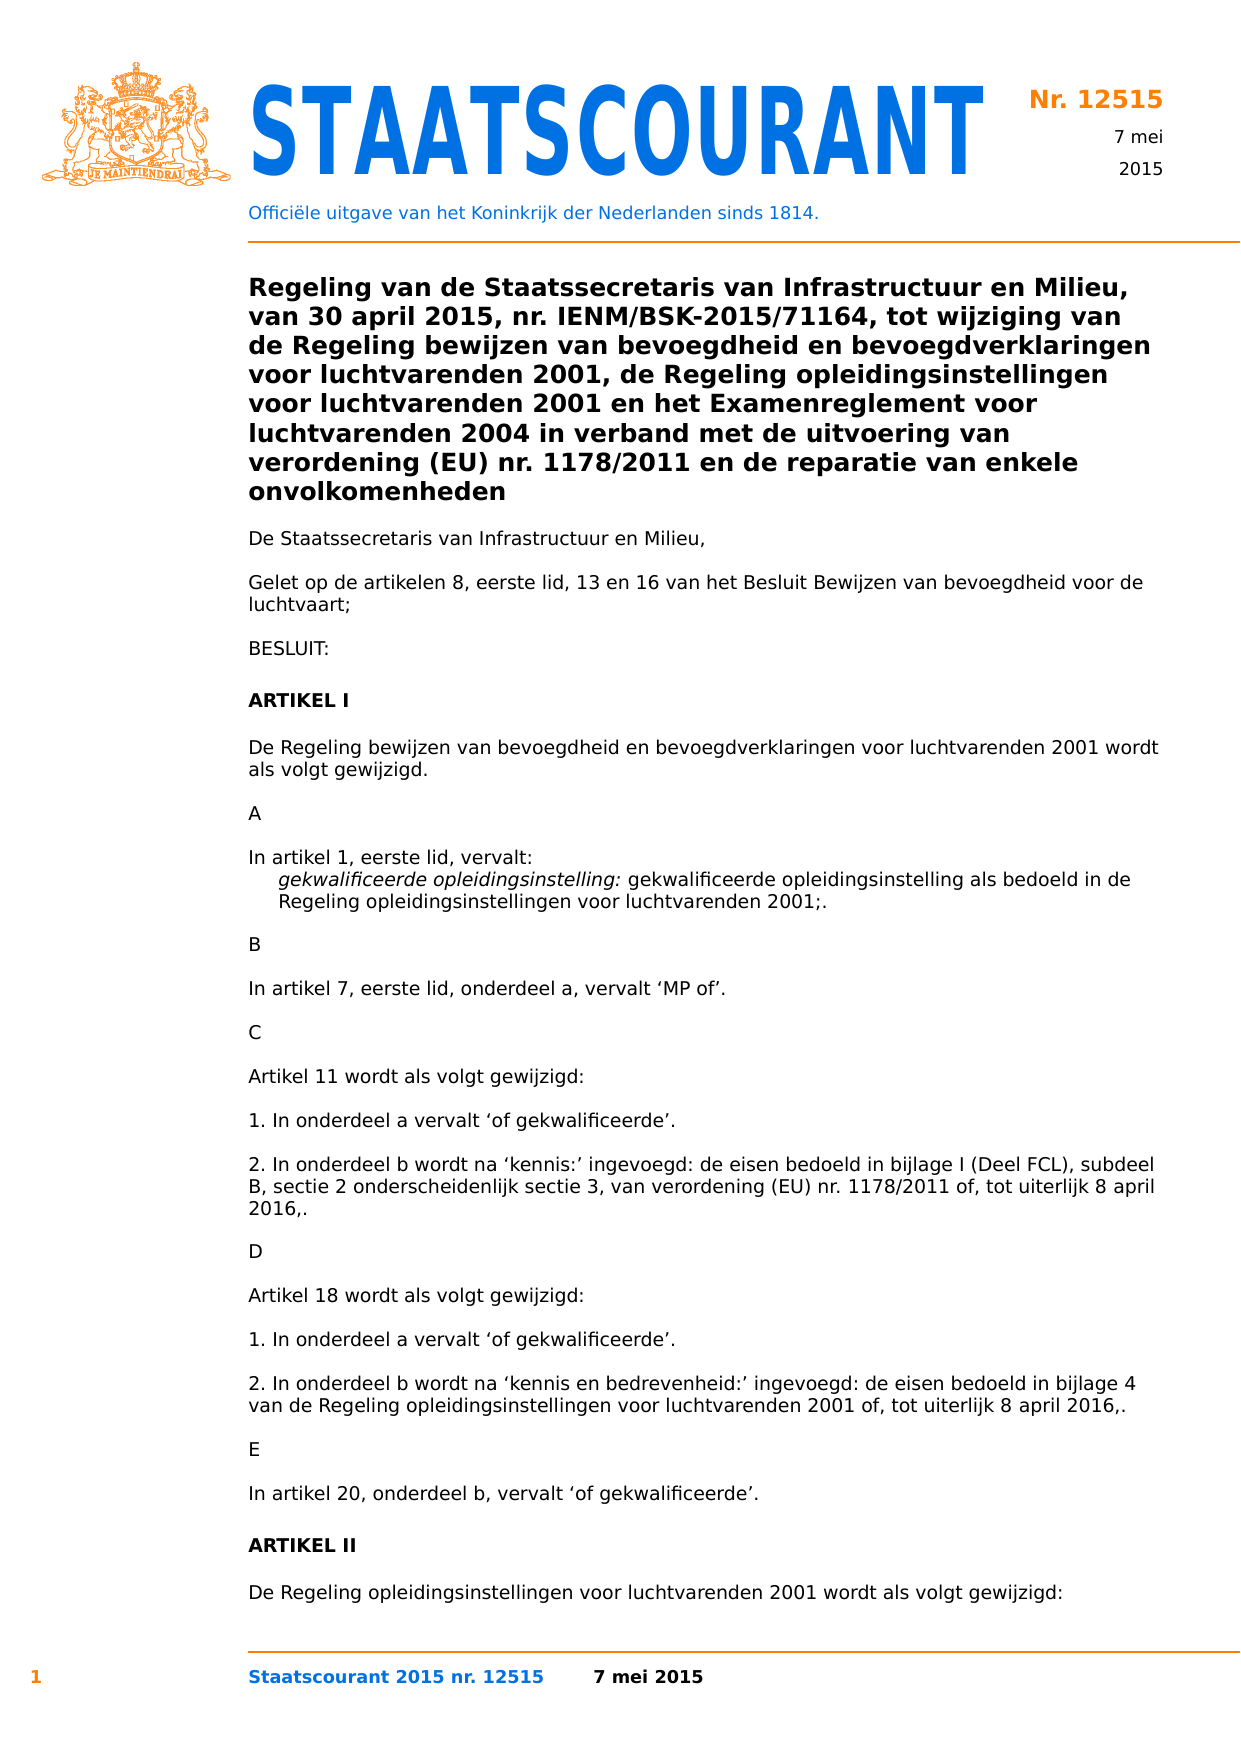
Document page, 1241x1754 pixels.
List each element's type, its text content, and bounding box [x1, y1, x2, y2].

text In artikel 1, eerste lid, vervalt: [248, 847, 1163, 868]
table_header [25, 62, 248, 241]
text 1. In onderdeel a vervalt ‘of gekwalificeerde’. [248, 1329, 1163, 1351]
text Artikel 18 wordt als volgt gewijzigd: [248, 1285, 1163, 1307]
text De Regeling bewijzen van bevoegdheid en bevoegdverklaringen voor luchtvarenden 2001 wordt als volgt gewijzigd. [248, 737, 1163, 781]
text In artikel 7, eerste lid, onderdeel a, vervalt ‘MP of’. [248, 978, 1163, 1000]
table_cell 2015 [998, 153, 1240, 203]
table_cell 7 mei [998, 121, 1240, 153]
text 2. In onderdeel b wordt na ‘kennis:’ ingevoegd: de eisen bedoeld in bijlage I (Deel FCL), subdeel B, sectie 2 onderscheidenlijk sectie 3, van verordening (EU) nr. 1178/2011 of, tot uiterlijk 8 april 2016,. [248, 1154, 1163, 1219]
text A [248, 803, 1163, 825]
subtitle Regeling van de Staatssecretaris van Infrastructuur en Milieu, van 30 april 2015, nr. IENM/BSK-2015/71164, tot wijziging van de Regeling bewijzen van bevoegdheid en bevoegdverklaringen voor luchtvarenden 2001, de Regeling opleidingsinstellingen voor luchtvarenden 2001 en het Examenreglement voor luchtvarenden 2004 in verband met de uitvoering van verordening (EU) nr. 1178/2011 en de reparatie van enkele onvolkomenheden [248, 273, 1163, 506]
text 2. In onderdeel b wordt na ‘kennis en bedrevenheid:’ ingevoegd: de eisen bedoeld in bijlage 4 van de Regeling opleidingsinstellingen voor luchtvarenden 2001 of, tot uiterlijk 8 april 2016,. [248, 1373, 1163, 1417]
text In artikel 20, onderdeel b, vervalt ‘of gekwalificeerde’. [248, 1483, 1163, 1505]
text BESLUIT: [248, 638, 1163, 660]
subtitle ARTIKEL II [248, 1535, 1163, 1557]
subtitle ARTIKEL I [248, 690, 1163, 712]
text D [248, 1241, 1163, 1263]
text E [248, 1439, 1163, 1461]
text Gelet op de artikelen 8, eerste lid, 13 en 16 van het Besluit Bewijzen van bevoegdheid voor de luchtvaart; [248, 572, 1163, 616]
text 1. In onderdeel a vervalt ‘of gekwalificeerde’. [248, 1110, 1163, 1132]
text gekwalificeerde opleidingsinstelling: gekwalificeerde opleidingsinstelling als bedoeld in de Regeling opleidingsinstellingen voor luchtvarenden 2001;. [278, 868, 1163, 912]
table_header STAATSCOURANT [248, 62, 998, 203]
text Artikel 11 wordt als volgt gewijzigd: [248, 1066, 1163, 1088]
table_cell Officiële uitgave van het Koninkrijk der Nederlanden sinds 1814. [248, 203, 1240, 241]
text De Staatssecretaris van Infrastructuur en Milieu, [248, 528, 1163, 550]
table_header Nr. 12515 [998, 62, 1240, 121]
text C [248, 1022, 1163, 1044]
text De Regeling opleidingsinstellingen voor luchtvarenden 2001 wordt als volgt gewijzigd: [248, 1582, 1163, 1604]
text B [248, 934, 1163, 956]
picture [41, 62, 231, 186]
